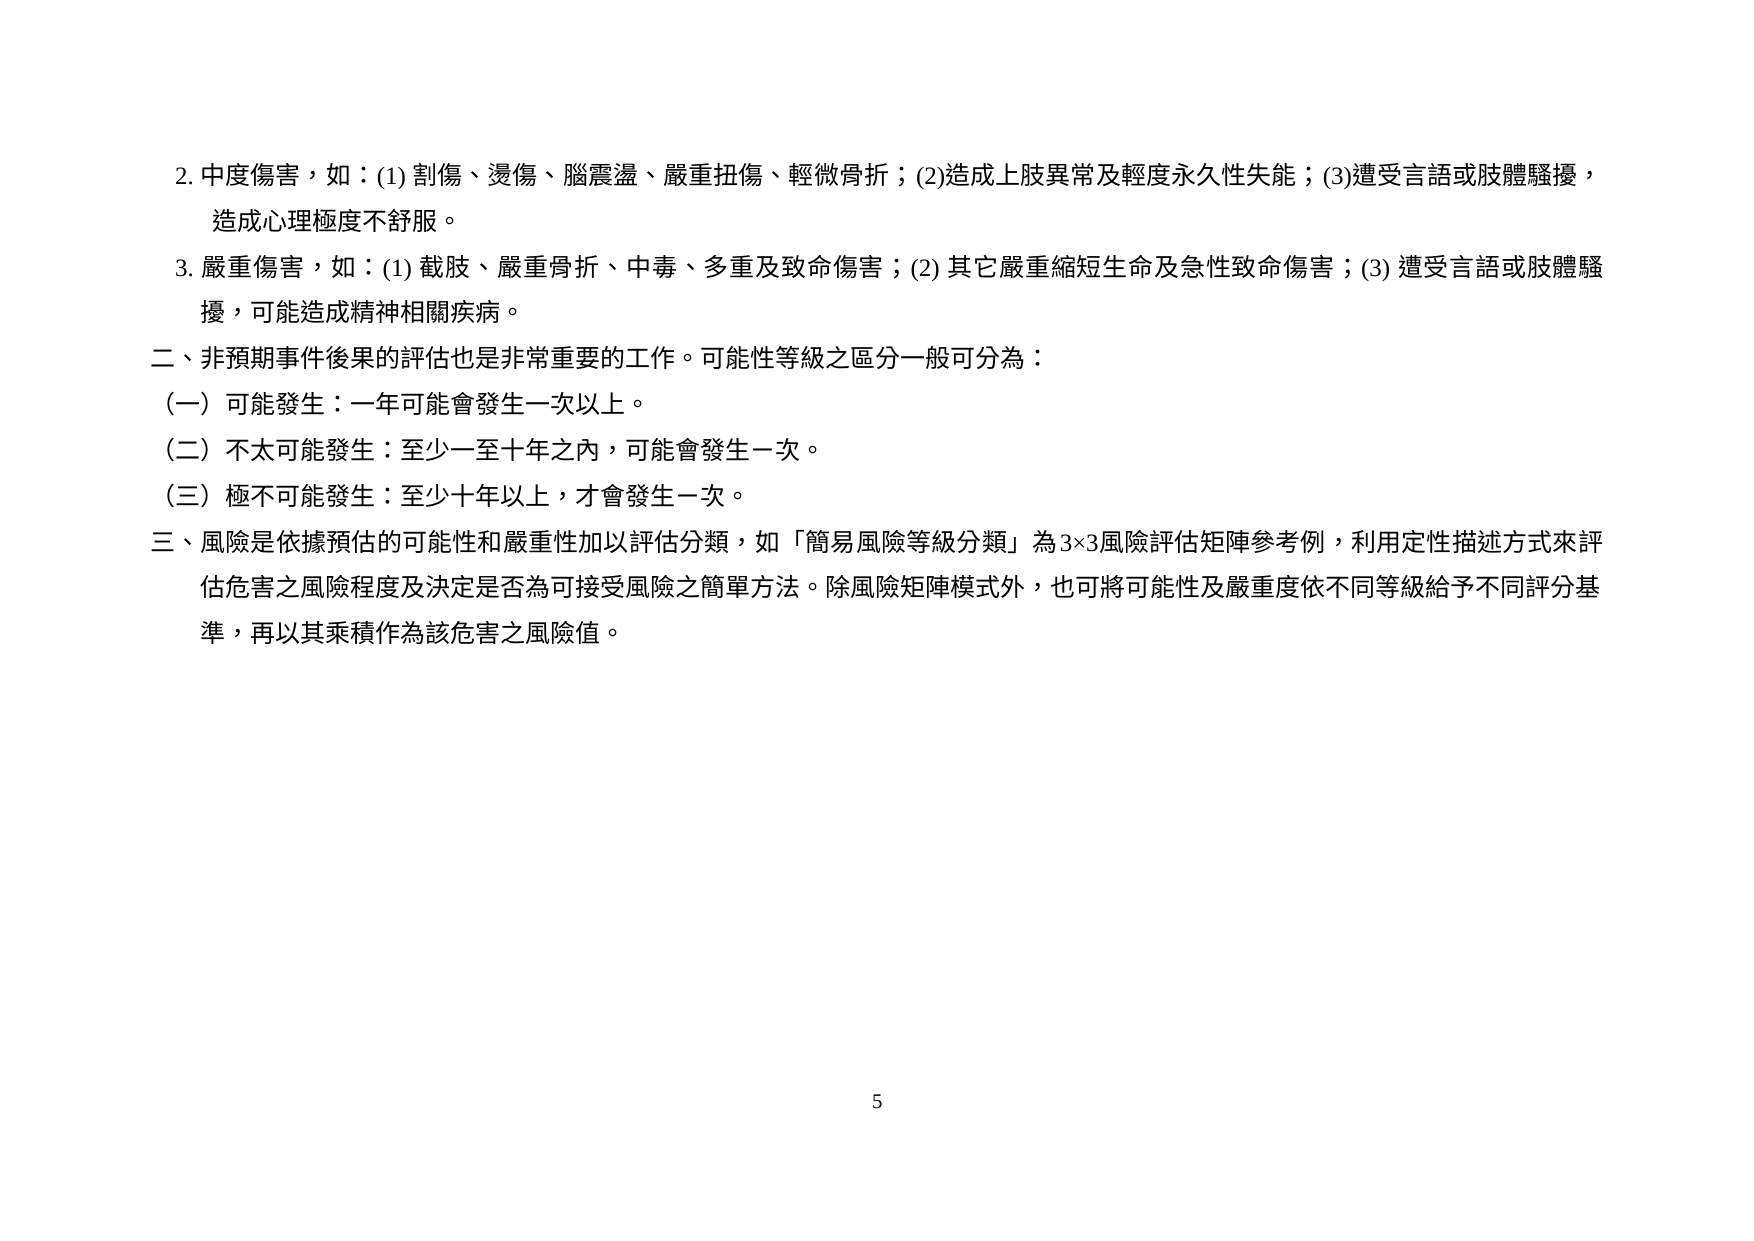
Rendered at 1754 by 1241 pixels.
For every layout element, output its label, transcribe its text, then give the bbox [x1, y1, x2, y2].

text （一）可能發生：一年可能會發生一次以上。 [150, 377, 1604, 423]
text 3. 嚴重傷害，如：(1) 截肢、嚴重骨折、中毒、多重及致命傷害；(2) 其它嚴重縮短生命及急性致命傷害；(3) 遭受言語或肢體騷擾，可能造成精神相關疾病。 [175, 239, 1604, 331]
text （二）不太可能發生：至少一至十年之內，可能會發生ㄧ次。 [150, 423, 1604, 468]
text 三、風險是依據預估的可能性和嚴重性加以評估分類，如「簡易風險等級分類」為3×3風險評估矩陣參考例，利用定性描述方式來評估危害之風險程度及決定是否為可接受風險之簡單方法。除風險矩陣模式外，也可將可能性及嚴重度依不同等級給予不同評分基準，再以其乘積作為該危害之風險值。 [150, 514, 1604, 652]
text （三）極不可能發生：至少十年以上，才會發生ㄧ次。 [150, 468, 1604, 514]
text 二、非預期事件後果的評估也是非常重要的工作。可能性等級之區分一般可分為： [150, 331, 1604, 377]
text 2. 中度傷害，如：(1) 割傷、燙傷、腦震盪、嚴重扭傷、輕微骨折；(2)造成上肢異常及輕度永久性失能；(3)遭受言語或肢體騷擾，造成心理極度不舒服。 [175, 148, 1604, 239]
